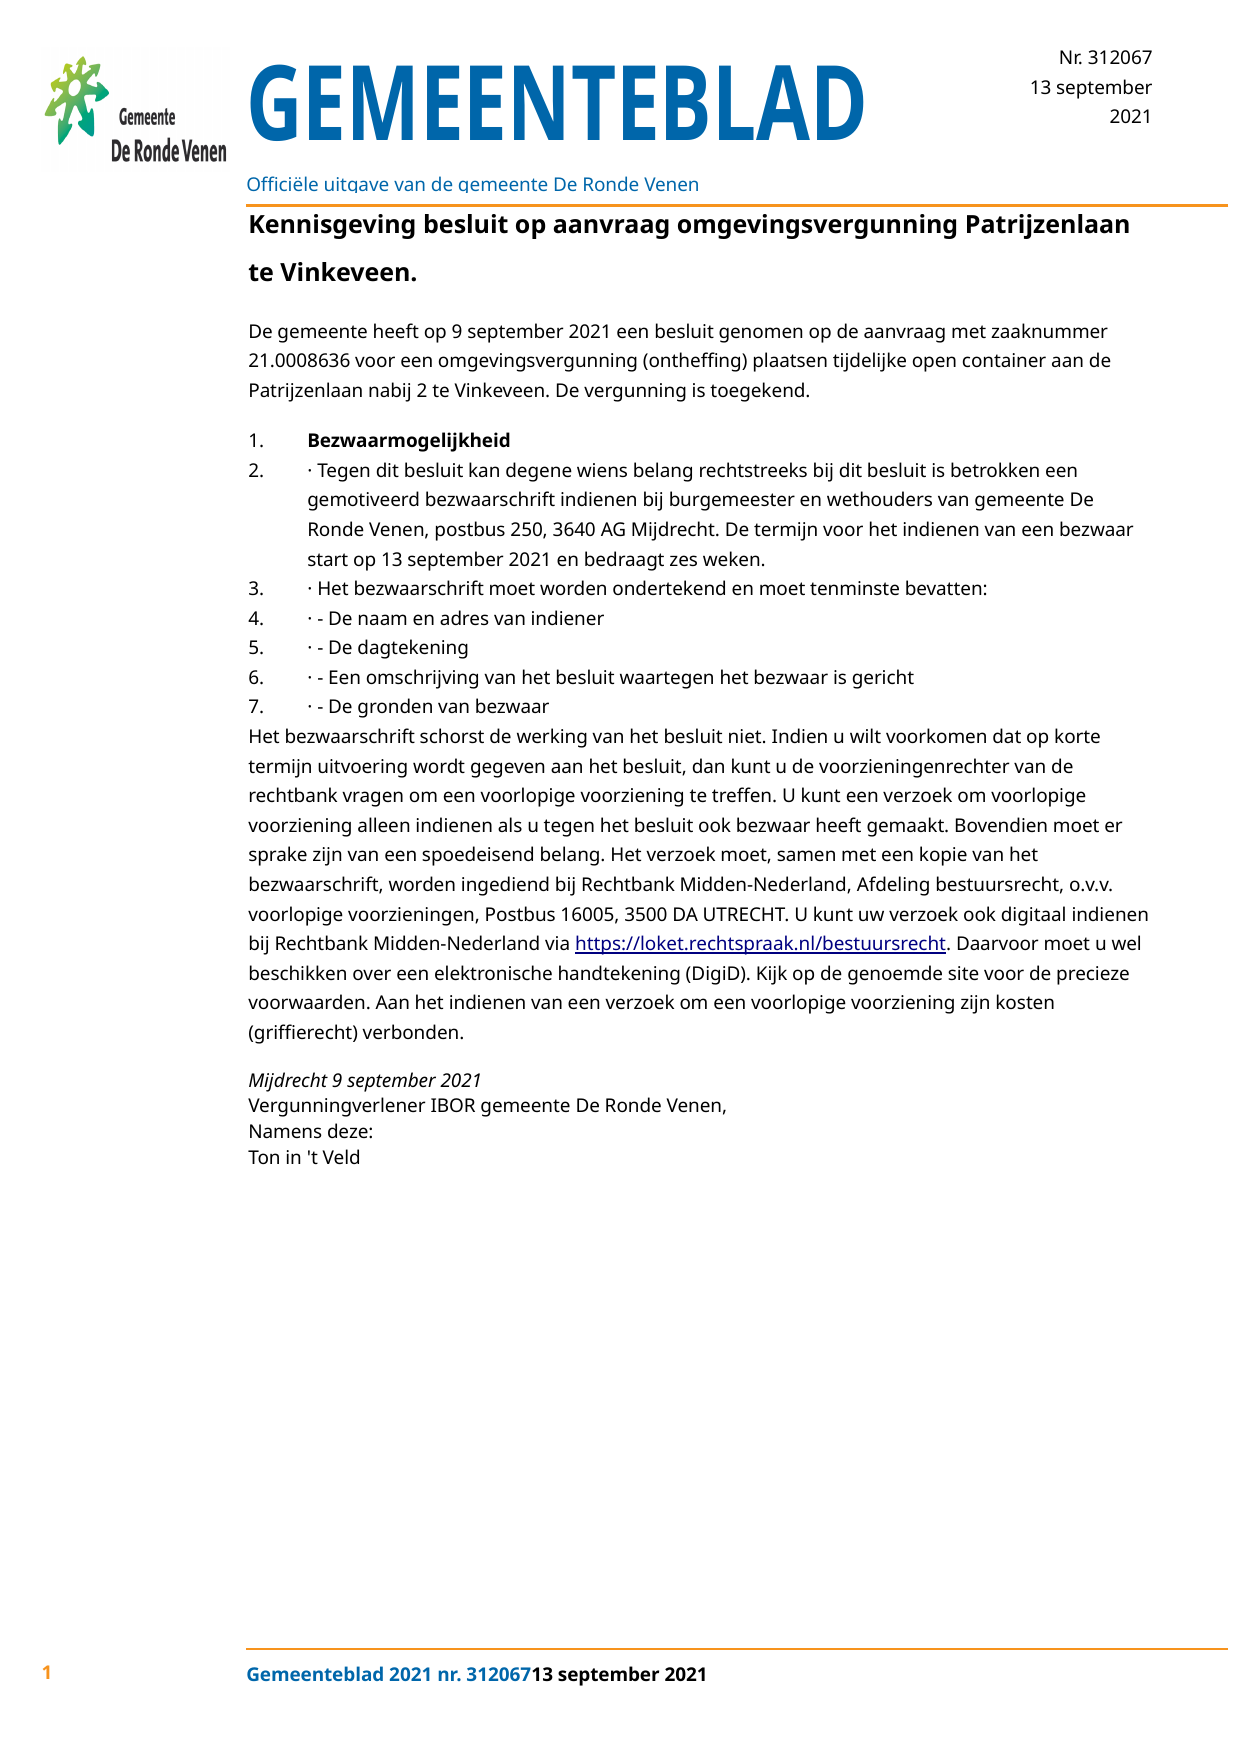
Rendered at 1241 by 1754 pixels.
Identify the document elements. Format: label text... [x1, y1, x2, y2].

text Vergunningverlener IBOR gemeente De Ronde Venen, [248, 1093, 1152, 1118]
text Namens deze: [248, 1118, 1152, 1144]
text Kennisgeving besluit op aanvraag omgevingsvergunning Patrijzenlaan te Vinkeveen. [248, 207, 1152, 288]
list · Tegen dit besluit kan degene wiens belang rechtstreeks bij dit besluit is betrokken een gemotiveerd bezwaarschrift indienen bij burgemeester en wethouders van gemeente De Ronde Venen, postbus 250, 3640 AG Mijdrecht. De termijn voor het indienen van een bezwaar start op 13 september 2021 en bedraagt zes weken. [248, 457, 1152, 572]
list · - Een omschrijving van het besluit waartegen het bezwaar is gericht [248, 664, 1152, 690]
text De gemeente heeft op 9 september 2021 een besluit genomen op de aanvraag met zaaknummer 21.0008636 voor een omgevingsvergunning (ontheffing) plaatsen tijdelijke open container aan de Patrijzenlaan nabij 2 te Vinkeveen. De vergunning is toegekend. [248, 318, 1152, 403]
text Ton in 't Veld [248, 1144, 1152, 1170]
text Het bezwaarschrift schorst de werking van het besluit niet. Indien u wilt voorkomen dat op korte termijn uitvoering wordt gegeven aan het besluit, dan kunt u de voorzieningenrechter van de rechtbank vragen om een voorlopige voorziening te treffen. U kunt een verzoek om voorlopige voorziening alleen indienen als u tegen het besluit ook bezwaar heeft gemaakt. Bovendien moet er sprake zijn van een spoedeisend belang. Het verzoek moet, samen met een kopie van het bezwaarschrift, worden ingediend bij Rechtbank Midden-Nederland, Afdeling bestuursrecht, o.v.v. voorlopige voorzieningen, Postbus 16005, 3500 DA UTRECHT. U kunt uw verzoek ook digitaal indienen bij Rechtbank Midden-Nederland via https://loket.rechtspraak.nl/bestuursrecht. Daarvoor moet u wel beschikken over een elektronische handtekening (DigiD). Kijk op de genoemde site voor de precieze voorwaarden. Aan het indienen van een verzoek om een voorlopige voorziening zijn kosten (griffierecht) verbonden. [248, 723, 1152, 1045]
text Mijdrecht 9 september 2021 [248, 1067, 1152, 1093]
list · - De naam en adres van indiener [248, 605, 1152, 631]
picture [41, 47, 231, 172]
list · Het bezwaarschrift moet worden ondertekend en moet tenminste bevatten: [248, 575, 1152, 601]
list · - De gronden van bezwaar [248, 694, 1152, 719]
list · - De dagtekening [248, 634, 1152, 660]
list Bezwaarmogelijkheid [248, 427, 1152, 453]
